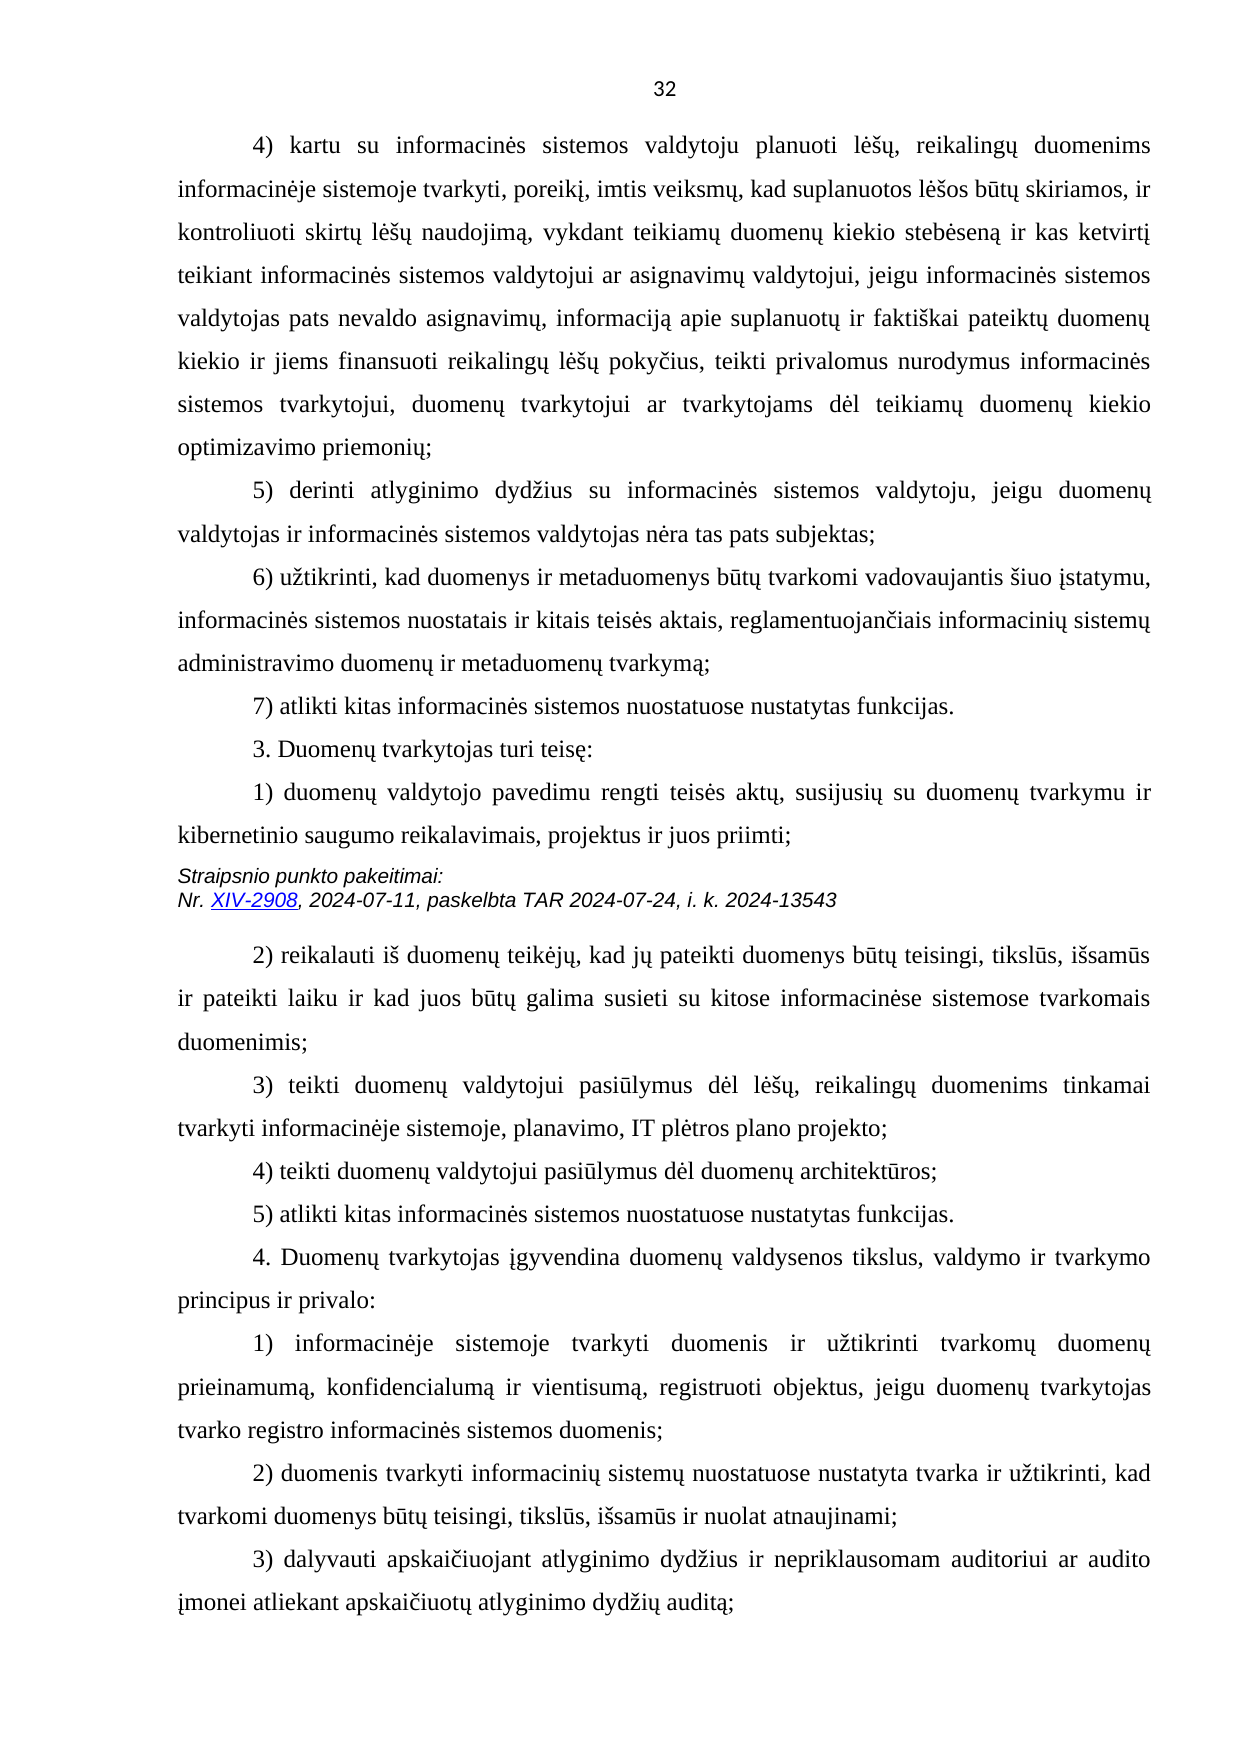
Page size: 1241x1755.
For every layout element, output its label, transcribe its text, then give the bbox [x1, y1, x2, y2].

text 7) atlikti kitas informacinės sistemos nuostatuose nustatytas funkcijas. [177, 691, 1152, 720]
text 3) teikti duomenų valdytojui pasiūlymus dėl lėšų, reikalingų duomenims tinkamai tvarkyti informacinėje sistemoje, planavimo, IT plėtros plano projekto; [177, 1070, 1152, 1142]
text 1) informacinėje sistemoje tvarkyti duomenis ir užtikrinti tvarkomų duomenų prieinamumą, konfidencialumą ir vientisumą, registruoti objektus, jeigu duomenų tvarkytojas tvarko registro informacinės sistemos duomenis; [177, 1328, 1152, 1443]
text 3) dalyvauti apskaičiuojant atlyginimo dydžius ir nepriklausomam auditoriui ar audito įmonei atliekant apskaičiuotų atlyginimo dydžių auditą; [177, 1544, 1152, 1616]
text 4) kartu su informacinės sistemos valdytoju planuoti lėšų, reikalingų duomenims informacinėje sistemoje tvarkyti, poreikį, imtis veiksmų, kad suplanuotos lėšos būtų skiriamos, ir kontroliuoti skirtų lėšų naudojimą, vykdant teikiamų duomenų kiekio stebėseną ir kas ketvirtį teikiant informacinės sistemos valdytojui ar asignavimų valdytojui, jeigu informacinės sistemos valdytojas pats nevaldo asignavimų, informaciją apie suplanuotų ir faktiškai pateiktų duomenų kiekio ir jiems finansuoti reikalingų lėšų pokyčius, teikti privalomus nurodymus informacinės sistemos tvarkytojui, duomenų tvarkytojui ar tvarkytojams dėl teikiamų duomenų kiekio optimizavimo priemonių; [177, 131, 1152, 461]
text Nr. XIV-2908, 2024-07-11, paskelbta TAR 2024-07-24, i. k. 2024-13543 [177, 888, 1152, 912]
text 4. Duomenų tvarkytojas įgyvendina duomenų valdysenos tikslus, valdymo ir tvarkymo principus ir privalo: [177, 1242, 1152, 1314]
text 6) užtikrinti, kad duomenys ir metaduomenys būtų tvarkomi vadovaujantis šiuo įstatymu, informacinės sistemos nuostatais ir kitais teisės aktais, reglamentuojančiais informacinių sistemų administravimo duomenų ir metaduomenų tvarkymą; [177, 562, 1152, 677]
text 3. Duomenų tvarkytojas turi teisę: [177, 734, 1152, 763]
text 2) duomenis tvarkyti informacinių sistemų nuostatuose nustatyta tvarka ir užtikrinti, kad tvarkomi duomenys būtų teisingi, tikslūs, išsamūs ir nuolat atnaujinami; [177, 1458, 1152, 1530]
text Straipsnio punkto pakeitimai: [177, 864, 1152, 888]
text 5) derinti atlyginimo dydžius su informacinės sistemos valdytoju, jeigu duomenų valdytojas ir informacinės sistemos valdytojas nėra tas pats subjektas; [177, 476, 1152, 547]
text 2) reikalauti iš duomenų teikėjų, kad jų pateikti duomenys būtų teisingi, tikslūs, išsamūs ir pateikti laiku ir kad juos būtų galima susieti su kitose informacinėse sistemose tvarkomais duomenimis; [177, 940, 1152, 1055]
text 5) atlikti kitas informacinės sistemos nuostatuose nustatytas funkcijas. [177, 1199, 1152, 1228]
text 4) teikti duomenų valdytojui pasiūlymus dėl duomenų architektūros; [177, 1156, 1152, 1185]
text 1) duomenų valdytojo pavedimu rengti teisės aktų, susijusių su duomenų tvarkymu ir kibernetinio saugumo reikalavimais, projektus ir juos priimti; [177, 777, 1152, 849]
